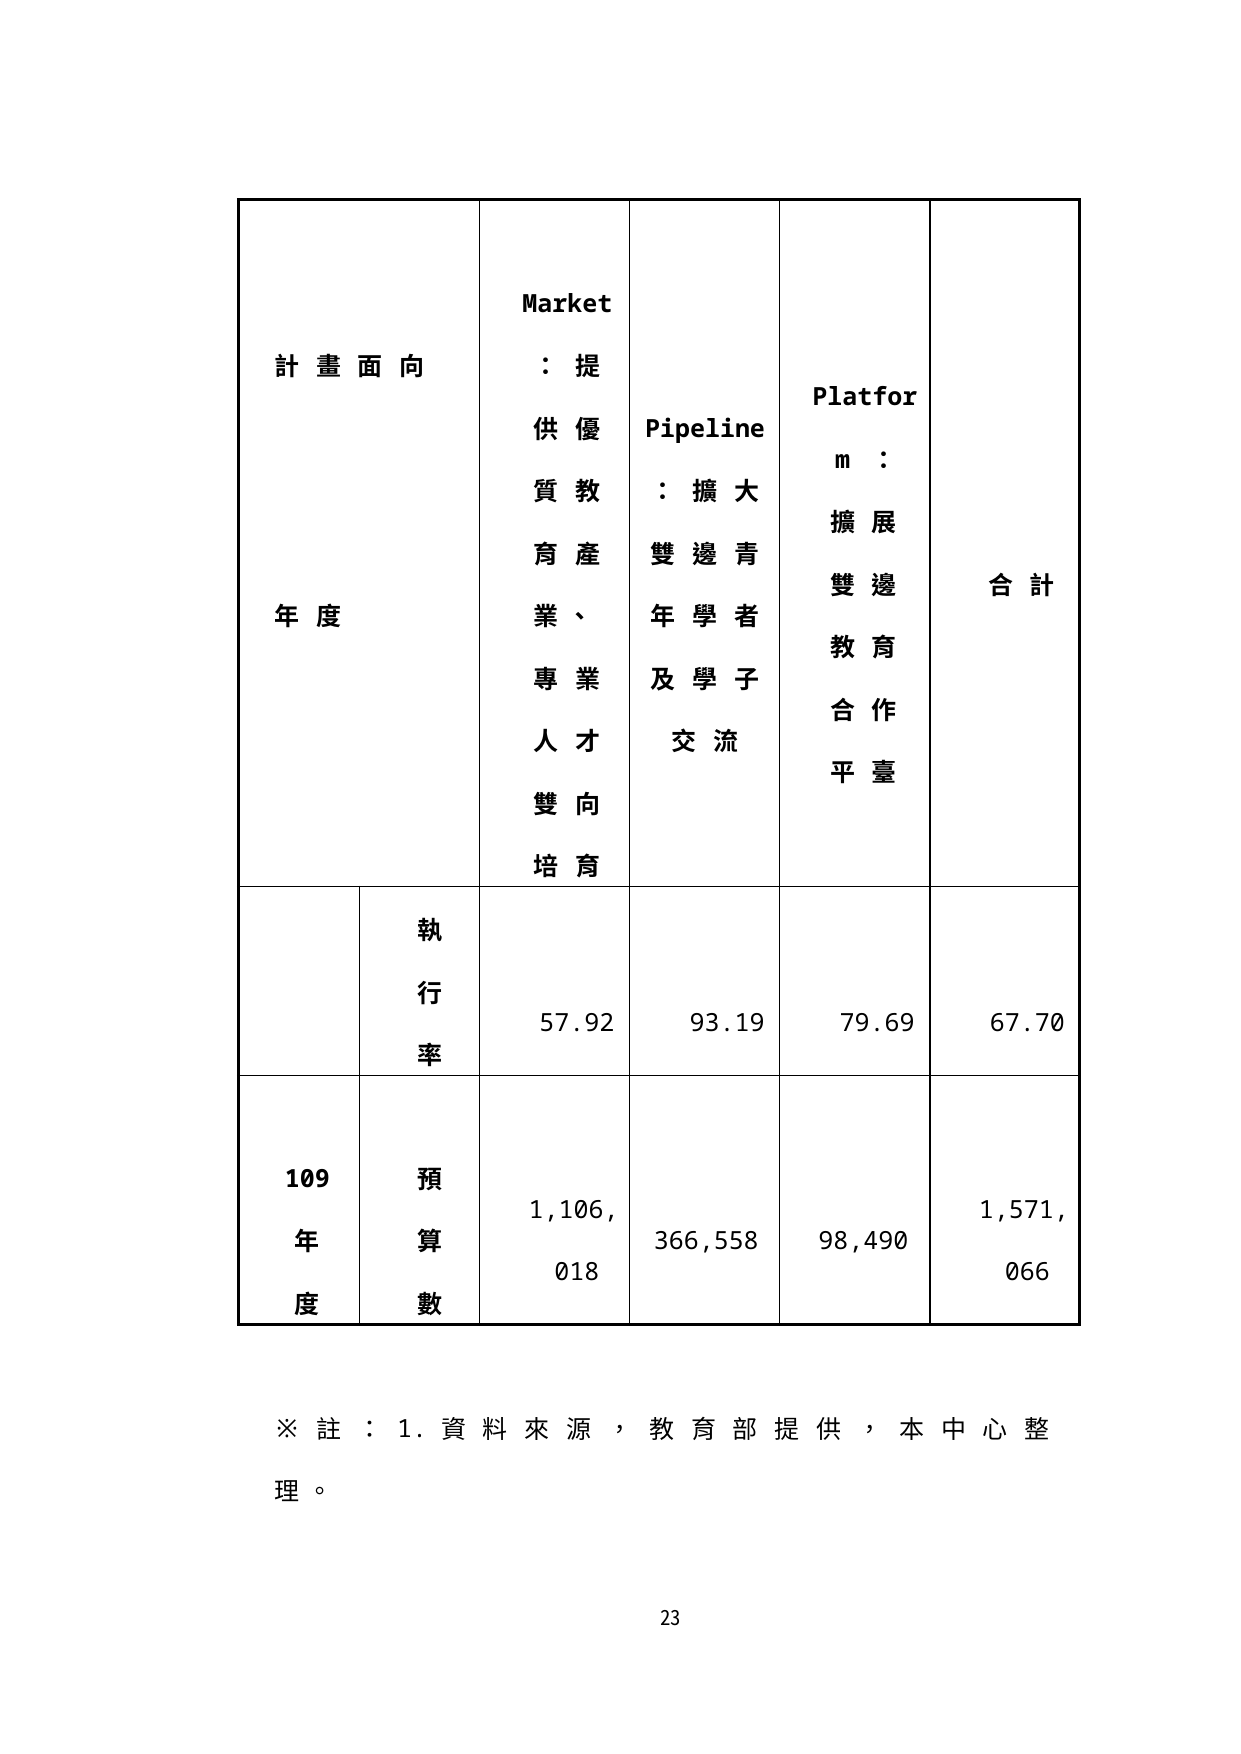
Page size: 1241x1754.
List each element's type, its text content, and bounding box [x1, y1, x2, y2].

table_cell [240, 887, 359, 1075]
table_header 合計 [931, 201, 1078, 886]
table_cell 98,490 [780, 1076, 929, 1323]
table_header Pipeline：擴大雙邊青年學者及學子交流 [630, 201, 779, 886]
text ※註：1.資料來源，教育部提供，本中心整理。 [227, 1386, 1058, 1511]
table_cell 79.69 [780, 887, 929, 1075]
table_cell 57.92 [480, 887, 629, 1075]
table_header Market：提供優質教育產業、專業人才雙向培育 [480, 201, 629, 886]
table_cell 預算數 [360, 1076, 479, 1323]
table_header 計畫面向 年度 [240, 201, 479, 886]
table_header Platform：擴展雙邊教育合作平臺 [780, 201, 929, 886]
table_cell 93.19 [630, 887, 779, 1075]
table_cell 67.70 [931, 887, 1078, 1075]
table_cell 366,558 [630, 1076, 779, 1323]
table_cell 1,571,066 [931, 1076, 1078, 1323]
table_cell 執行率 [360, 887, 479, 1075]
table_cell 1,106,018 [480, 1076, 629, 1323]
table_cell 109年度 [240, 1076, 359, 1323]
